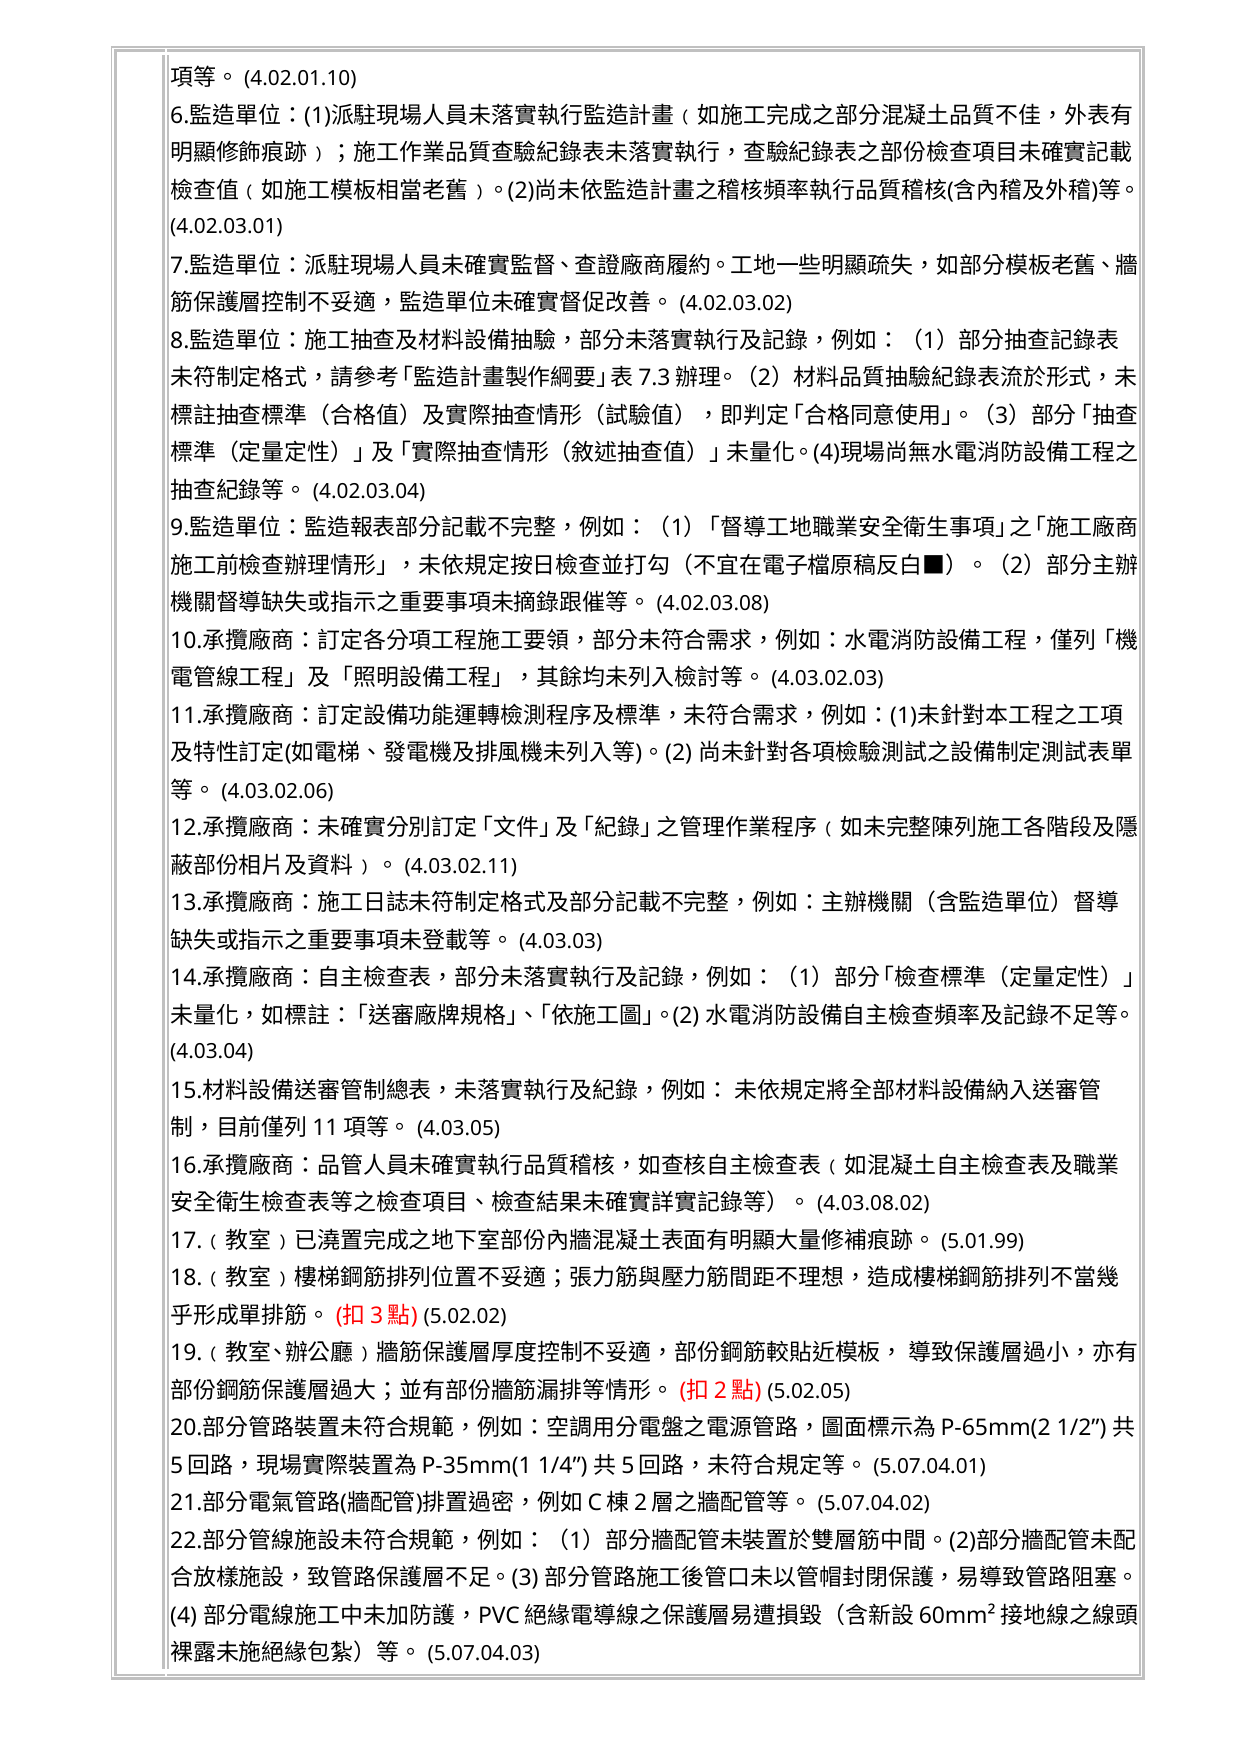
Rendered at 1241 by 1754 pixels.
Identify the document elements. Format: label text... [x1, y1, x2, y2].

table_cell 1.主辦機關： 未確實督導或稽核環境保護事宜。如裸露地未加強灑水或覆蓋防塵網、部份澆置剩餘之混凝土及酒精性飲料空瓶棄置於工地現場，主辦機關未確實督導改善。 (4.01.04) 2.主辦機關： 未確實督導或稽核工地安全事宜。部份高差2公尺以上之工作場所未確實設置符合規定之防墜設施，主辦機關未確實督導改善。 (4.01.05) 3.主辦機關：工程施工執行資料表之部分內容未完整，例如：(1)承攬廠商執行情形之「材料及施工檢驗執行情形」、「施工自主檢查執行情形」，均未標註「水電消防工程」之工項。(2)交通維持及工地安全設施檢查情形，標註已檢查(8)次，顯與施工天數未符(工地安全設施檢查，依規定應每日執行)。(3)對於相關團隊之專業人員，部分(監造派駐現場人員、廠商品管人員)未依規定評核等。 (4.01.99) 4.監造單位：訂定設備功能運轉測試抽驗程序及標準，未符合需求，例如：未針對本工程工項及特性檢討訂定(應含電梯及發電機)等。 (4.02.01.07) 5.監造單位：材料設備送審管制總表，未落實執行及紀錄，例如：(1)管制總表未使用制定格式，請參考「監造計畫製作綱要」表5.1辦理。(2)未依規定將全部材料設備納入送審管制，目前僅列11項等。 (4.02.01.10) 6.監造單位：(1)派駐現場人員未落實執行監造計畫﹙如施工完成之部分混凝土品質不佳，外表有明顯修飾痕跡﹚；施工作業品質查驗紀錄表未落實執行，查驗紀錄表之部份檢查項目未確實記載檢查值﹙如施工模板相當老舊﹚。(2)尚未依監造計畫之稽核頻率執行品質稽核(含內稽及外稽)等。 (4.02.03.01) 7.監造單位：派駐現場人員未確實監督、查證廠商履約。工地一些明顯疏失，如部分模板老舊、牆筋保護層控制不妥適，監造單位未確實督促改善。 (4.02.03.02) 8.監造單位：施工抽查及材料設備抽驗，部分未落實執行及記錄，例如：（1）部分抽查記錄表未符制定格式，請參考「監造計畫製作綱要」表7.3辦理。（2）材料品質抽驗紀錄表流於形式，未標註抽查標準（合格值）及實際抽查情形（試驗值），即判定「合格同意使用」。（3）部分「抽查標準（定量定性）」及「實際抽查情形（敘述抽查值）」未量化。(4)現場尚無水電消防設備工程之抽查紀錄等。 (4.02.03.04) 9.監造單位：監造報表部分記載不完整，例如：（1）「督導工地職業安全衛生事項」之「施工廠商施工前檢查辦理情形」，未依規定按日檢查並打勾（不宜在電子檔原稿反白■）。（2）部分主辦機關督導缺失或指示之重要事項未摘錄跟催等。 (4.02.03.08) 10.承攬廠商：訂定各分項工程施工要領，部分未符合需求，例如：水電消防設備工程，僅列「機電管線工程」及「照明設備工程」，其餘均未列入檢討等。 (4.03.02.03) 11.承攬廠商：訂定設備功能運轉檢測程序及標準，未符合需求，例如：(1)未針對本工程之工項及特性訂定(如電梯、發電機及排風機未列入等)。(2) 尚未針對各項檢驗測試之設備制定測試表單等。 (4.03.02.06) 12.承攬廠商：未確實分別訂定「文件」及「紀錄」之管理作業程序﹙如未完整陳列施工各階段及隱蔽部份相片及資料﹚。 (4.03.02.11) 13.承攬廠商：施工日誌未符制定格式及部分記載不完整，例如：主辦機關（含監造單位）督導缺失或指示之重要事項未登載等。 (4.03.03) 14.承攬廠商：自主檢查表，部分未落實執行及記錄，例如：（1）部分「檢查標準（定量定性）」未量化，如標註：「送審廠牌規格」、「依施工圖」。(2) 水電消防設備自主檢查頻率及記錄不足等。 (4.03.04) 15.材料設備送審管制總表，未落實執行及紀錄，例如： 未依規定將全部材料設備納入送審管制，目前僅列11項等。 (4.03.05) 16.承攬廠商：品管人員未確實執行品質稽核，如查核自主檢查表﹙如混凝土自主檢查表及職業安全衛生檢查表等之檢查項目、檢查結果未確實詳實記錄等）。 (4.03.08.02) 17.﹙教室﹚已澆置完成之地下室部份內牆混凝土表面有明顯大量修補痕跡。 (5.01.99) 18.﹙教室﹚樓梯鋼筋排列位置不妥適；張力筋與壓力筋間距不理想，造成樓梯鋼筋排列不當幾乎形成單排筋。 (扣3點) (5.02.02) 19.﹙教室、辦公廳﹚牆筋保護層厚度控制不妥適，部份鋼筋較貼近模板， 導致保護層過小，亦有部份鋼筋保護層過大；並有部份牆筋漏排等情形。 (扣2點) (5.02.05) 20.部分管路裝置未符合規範，例如：空調用分電盤之電源管路，圖面標示為P-65mm(2 1/2”) 共5回路，現場實際裝置為P-35mm(1 1/4”) 共5回路，未符合規定等。 (5.07.04.01) 21.部分電氣管路(牆配管)排置過密，例如C棟2層之牆配管等。 (5.07.04.02) 22.部分管線施設未符合規範，例如：（1）部分牆配管未裝置於雙層筋中間。(2)部分牆配管未配合放樣施設，致管路保護層不足。(3) 部分管路施工後管口未以管帽封閉保護，易導致管路阻塞。(4) 部分電線施工中未加防護，PVC絕緣電導線之保護層易遭損毀（含新設60mm²接地線之線頭裸露未施絕緣包紮）等。 (5.07.04.03) 23.部分出線盒或分電箱，裝置未符合規範，例如：(1)部分鍍鋅出線盒之厚度未符規定(2.0mm)。(2)部分出線盒或分電箱，埋設後未加防護，易遭異物阻塞或銹蝕等。 (5.07.04.07) 24.給水及污排水管路，部分裝置未符合規範，例如：(1)部分給水管路配置及管徑未依圖面標示施設(C棟2層給水管路)。(2)B棟一層污排水管路，部分配置與圖面標示不符。(3)地下層自來水蓄水池，尚未依圖面標示留設「溢、排水管」。(4) 不銹鋼保溫水管接頭處之被覆層，部分拆除接管後未再施以被覆等。 (5.07.05.04) 25.無障礙廁所求助鈴按鈕之預留位置，部分未符合規範，請全面檢討無障礙廁所之馬桶、扶手、求助鈴及沖水控制等位置，並適時補正。 (5.07.05.99) 26.分電氣系統之設備尚未送審查完成，例如：低壓配電盤設備、電箱箱體設備及分電箱、照明燈具、開關插座、出線盒….等。 (5.10.05.02) 27.分水系統之設備尚未送審查查完成，例如：閥類、泵浦、衛生設備…等。 (5.10.06.02) 28.分消防系統之設備尚未送審查完成，例如：火警綜合盤、受信總機、火警探測器、緊急廣播喇叭…等。 (5.10.08.02) 29.抽查「混凝土圓柱試體抗壓強度試驗報告」﹙108.07.11﹚僅由預拌混凝土送驗，監造單位與承包商均未會同送驗，材料管制未確實落實。 (5.10.99) 30.部分高差2公尺以上之工作場所邊緣（含施工架與結構體間），未設置符合規定之墜落災害防止設施，例如：安全網、護欄、護蓋、交叉拉桿、工作台舖滿密接之板料及施工架構件連接未符合規範（部分未使用插梢）等。 (5.14.01.01) 31.臨時用電設備裝置，部分未符合規範，例如：（1）部分臨時用電線未架高防護。（2）部分用電回路未依規定裝置漏電斷路器。 (5.14.03.01) 32.對於工作場所暴露之鋼筋、鐵件（含樓梯鋼管護欄）等，易發生被刺及擦傷災害者，部分未採取彎曲尖端、剪除、加蓋或加裝護套等防護設施。 (5.14.06.01) 33.工地現場發現有酒精性飲料﹙保力達P、啤酒瓶﹚空瓶棄置於工地現場。部份營建廢棄物，如混凝土屑等隨意棄置於工地現場，未確實立即清理乾淨。 (5.14.99) 缺點總計扣點數 5 點。 [165, 48, 1142, 1674]
table_cell [117, 52, 165, 1674]
